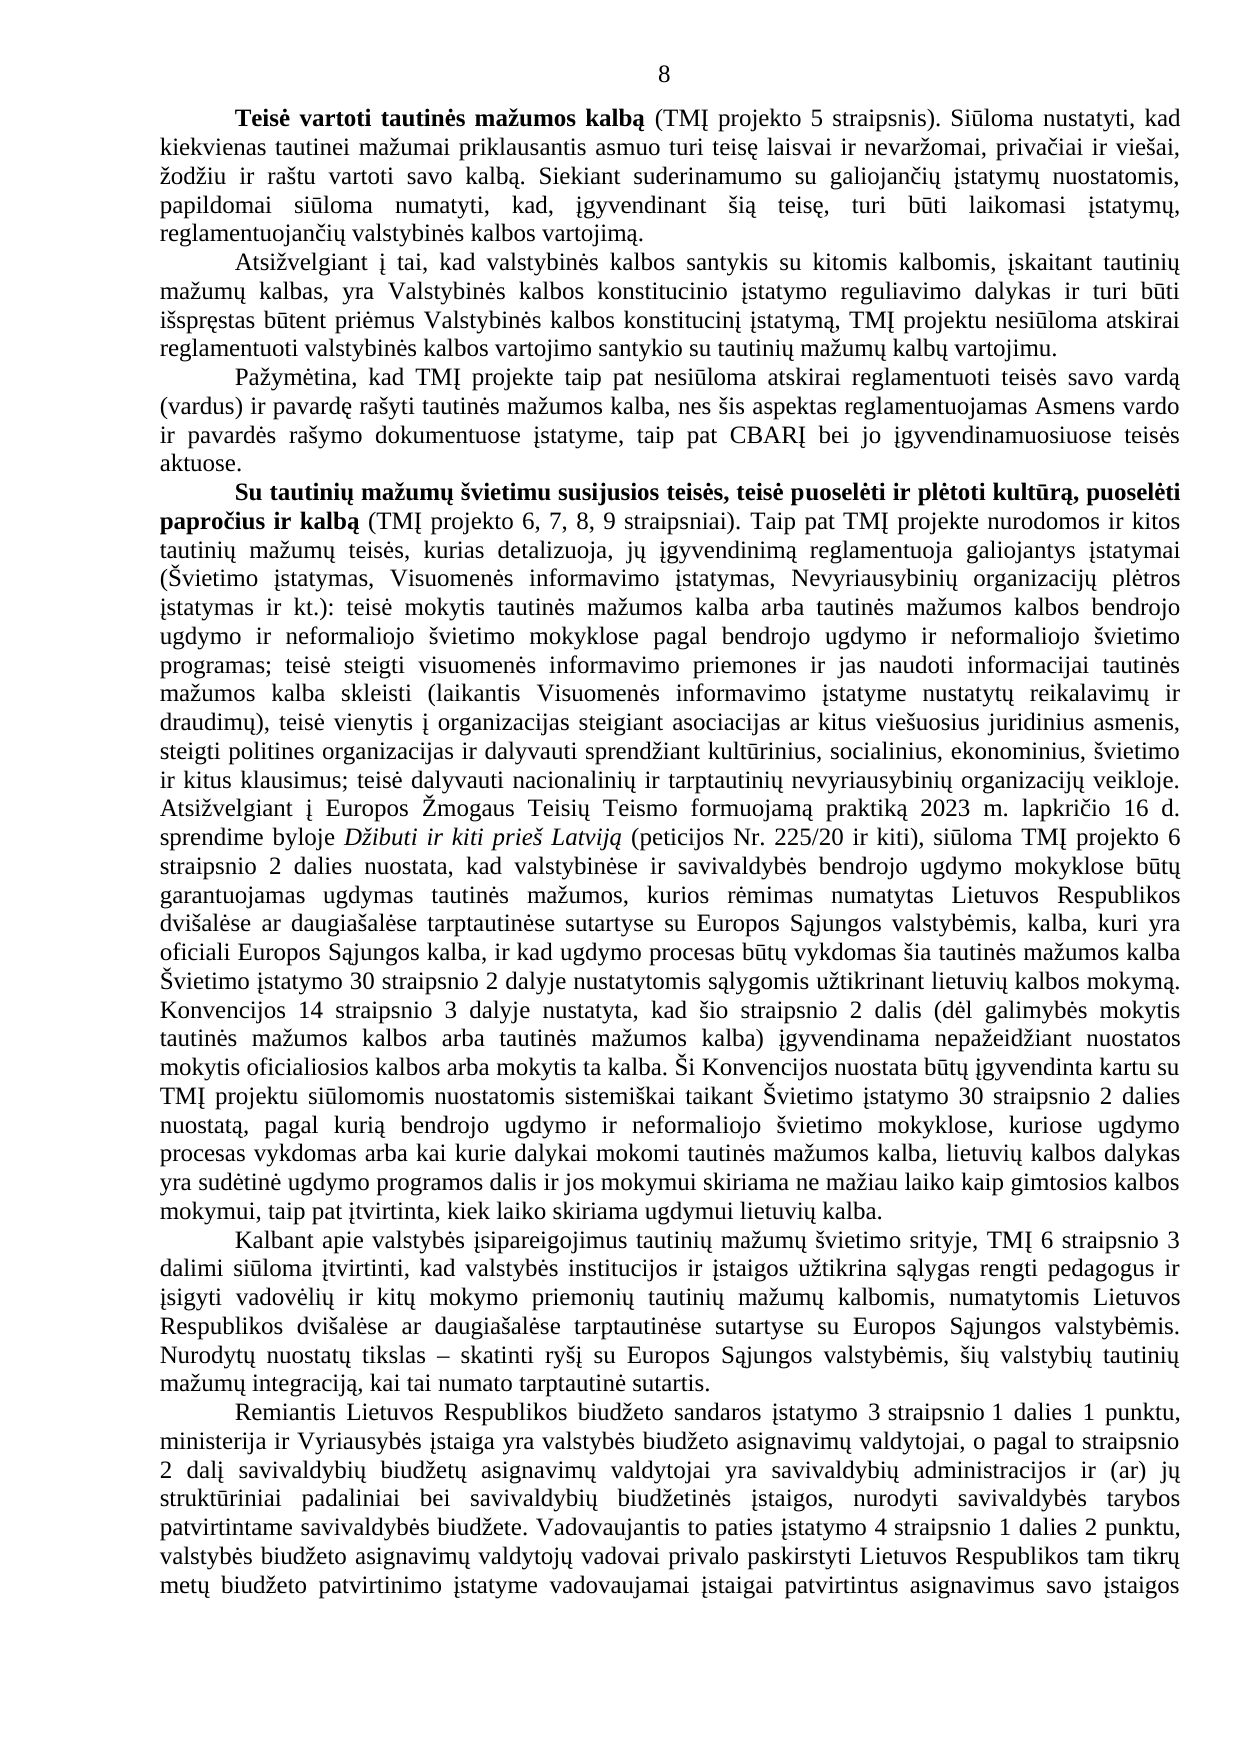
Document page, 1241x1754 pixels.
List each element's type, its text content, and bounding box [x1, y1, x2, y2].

text Pažymėtina, kad TMĮ projekte taip pat nesiūloma atskirai reglamentuoti teisės savo vardą (vardus) ir pavardę rašyti tautinės mažumos kalba, nes šis aspektas reglamentuojamas Asmens vardo ir pavardės rašymo dokumentuose įstatyme, taip pat CBARĮ bei jo įgyvendinamuosiuose teisės aktuose. [159, 362, 1181, 477]
text Teisė vartoti tautinės mažumos kalbą (TMĮ projekto 5 straipsnis). Siūloma nustatyti, kad kiekvienas tautinei mažumai priklausantis asmuo turi teisę laisvai ir nevaržomai, privačiai ir viešai, žodžiu ir raštu vartoti savo kalbą. Siekiant suderinamumo su galiojančių įstatymų nuostatomis, papildomai siūloma numatyti, kad, įgyvendinant šią teisę, turi būti laikomasi įstatymų, reglamentuojančių valstybinės kalbos vartojimą. [159, 103, 1181, 247]
text Remiantis Lietuvos Respublikos biudžeto sandaros įstatymo 3 straipsnio 1 dalies 1 punktu, ministerija ir Vyriausybės įstaiga yra valstybės biudžeto asignavimų valdytojai, o pagal to straipsnio 2 dalį savivaldybių biudžetų asignavimų valdytojai yra savivaldybių administracijos ir (ar) jų struktūriniai padaliniai bei savivaldybių biudžetinės įstaigos, nurodyti savivaldybės tarybos patvirtintame savivaldybės biudžete. Vadovaujantis to paties įstatymo 4 straipsnio 1 dalies 2 punktu, valstybės biudžeto asignavimų valdytojų vadovai privalo paskirstyti Lietuvos Respublikos tam tikrų metų biudžeto patvirtinimo įstatyme vadovaujamai įstaigai patvirtintus asignavimus savo įstaigos [159, 1397, 1181, 1598]
text Atsižvelgiant į tai, kad valstybinės kalbos santykis su kitomis kalbomis, įskaitant tautinių mažumų kalbas, yra Valstybinės kalbos konstitucinio įstatymo reguliavimo dalykas ir turi būti išspręstas būtent priėmus Valstybinės kalbos konstitucinį įstatymą, TMĮ projektu nesiūloma atskirai reglamentuoti valstybinės kalbos vartojimo santykio su tautinių mažumų kalbų vartojimu. [159, 247, 1181, 362]
text Kalbant apie valstybės įsipareigojimus tautinių mažumų švietimo srityje, TMĮ 6 straipsnio 3 dalimi siūloma įtvirtinti, kad valstybės institucijos ir įstaigos užtikrina sąlygas rengti pedagogus ir įsigyti vadovėlių ir kitų mokymo priemonių tautinių mažumų kalbomis, numatytomis Lietuvos Respublikos dvišalėse ar daugiašalėse tarptautinėse sutartyse su Europos Sąjungos valstybėmis. Nurodytų nuostatų tikslas – skatinti ryšį su Europos Sąjungos valstybėmis, šių valstybių tautinių mažumų integraciją, kai tai numato tarptautinė sutartis. [159, 1225, 1181, 1397]
text Su tautinių mažumų švietimu susijusios teisės, teisė puoselėti ir plėtoti kultūrą, puoselėti papročius ir kalbą (TMĮ projekto 6, 7, 8, 9 straipsniai). Taip pat TMĮ projekte nurodomos ir kitos tautinių mažumų teisės, kurias detalizuoja, jų įgyvendinimą reglamentuoja galiojantys įstatymai (Švietimo įstatymas, Visuomenės informavimo įstatymas, Nevyriausybinių organizacijų plėtros įstatymas ir kt.): teisė mokytis tautinės mažumos kalba arba tautinės mažumos kalbos bendrojo ugdymo ir neformaliojo švietimo mokyklose pagal bendrojo ugdymo ir neformaliojo švietimo programas; teisė steigti visuomenės informavimo priemones ir jas naudoti informacijai tautinės mažumos kalba skleisti (laikantis Visuomenės informavimo įstatyme nustatytų reikalavimų ir draudimų), teisė vienytis į organizacijas steigiant asociacijas ar kitus viešuosius juridinius asmenis, steigti politines organizacijas ir dalyvauti sprendžiant kultūrinius, socialinius, ekonominius, švietimo ir kitus klausimus; teisė dalyvauti nacionalinių ir tarptautinių nevyriausybinių organizacijų veikloje. Atsižvelgiant į Europos Žmogaus Teisių Teismo formuojamą praktiką 2023 m. lapkričio 16 d. sprendime byloje Džibuti ir kiti prieš Latviją (peticijos Nr. 225/20 ir kiti), siūloma TMĮ projekto 6 straipsnio 2 dalies nuostata, kad valstybinėse ir savivaldybės bendrojo ugdymo mokyklose būtų garantuojamas ugdymas tautinės mažumos, kurios rėmimas numatytas Lietuvos Respublikos dvišalėse ar daugiašalėse tarptautinėse sutartyse su Europos Sąjungos valstybėmis, kalba, kuri yra oficiali Europos Sąjungos kalba, ir kad ugdymo procesas būtų vykdomas šia tautinės mažumos kalba Švietimo įstatymo 30 straipsnio 2 dalyje nustatytomis sąlygomis užtikrinant lietuvių kalbos mokymą. Konvencijos 14 straipsnio 3 dalyje nustatyta, kad šio straipsnio 2 dalis (dėl galimybės mokytis tautinės mažumos kalbos arba tautinės mažumos kalba) įgyvendinama nepažeidžiant nuostatos mokytis oficialiosios kalbos arba mokytis ta kalba. Ši Konvencijos nuostata būtų įgyvendinta kartu su TMĮ projektu siūlomomis nuostatomis sistemiškai taikant Švietimo įstatymo 30 straipsnio 2 dalies nuostatą, pagal kurią bendrojo ugdymo ir neformaliojo švietimo mokyklose, kuriose ugdymo procesas vykdomas arba kai kurie dalykai mokomi tautinės mažumos kalba, lietuvių kalbos dalykas yra sudėtinė ugdymo programos dalis ir jos mokymui skiriama ne mažiau laiko kaip gimtosios kalbos mokymui, taip pat įtvirtinta, kiek laiko skiriama ugdymui lietuvių kalba. [159, 477, 1181, 1225]
